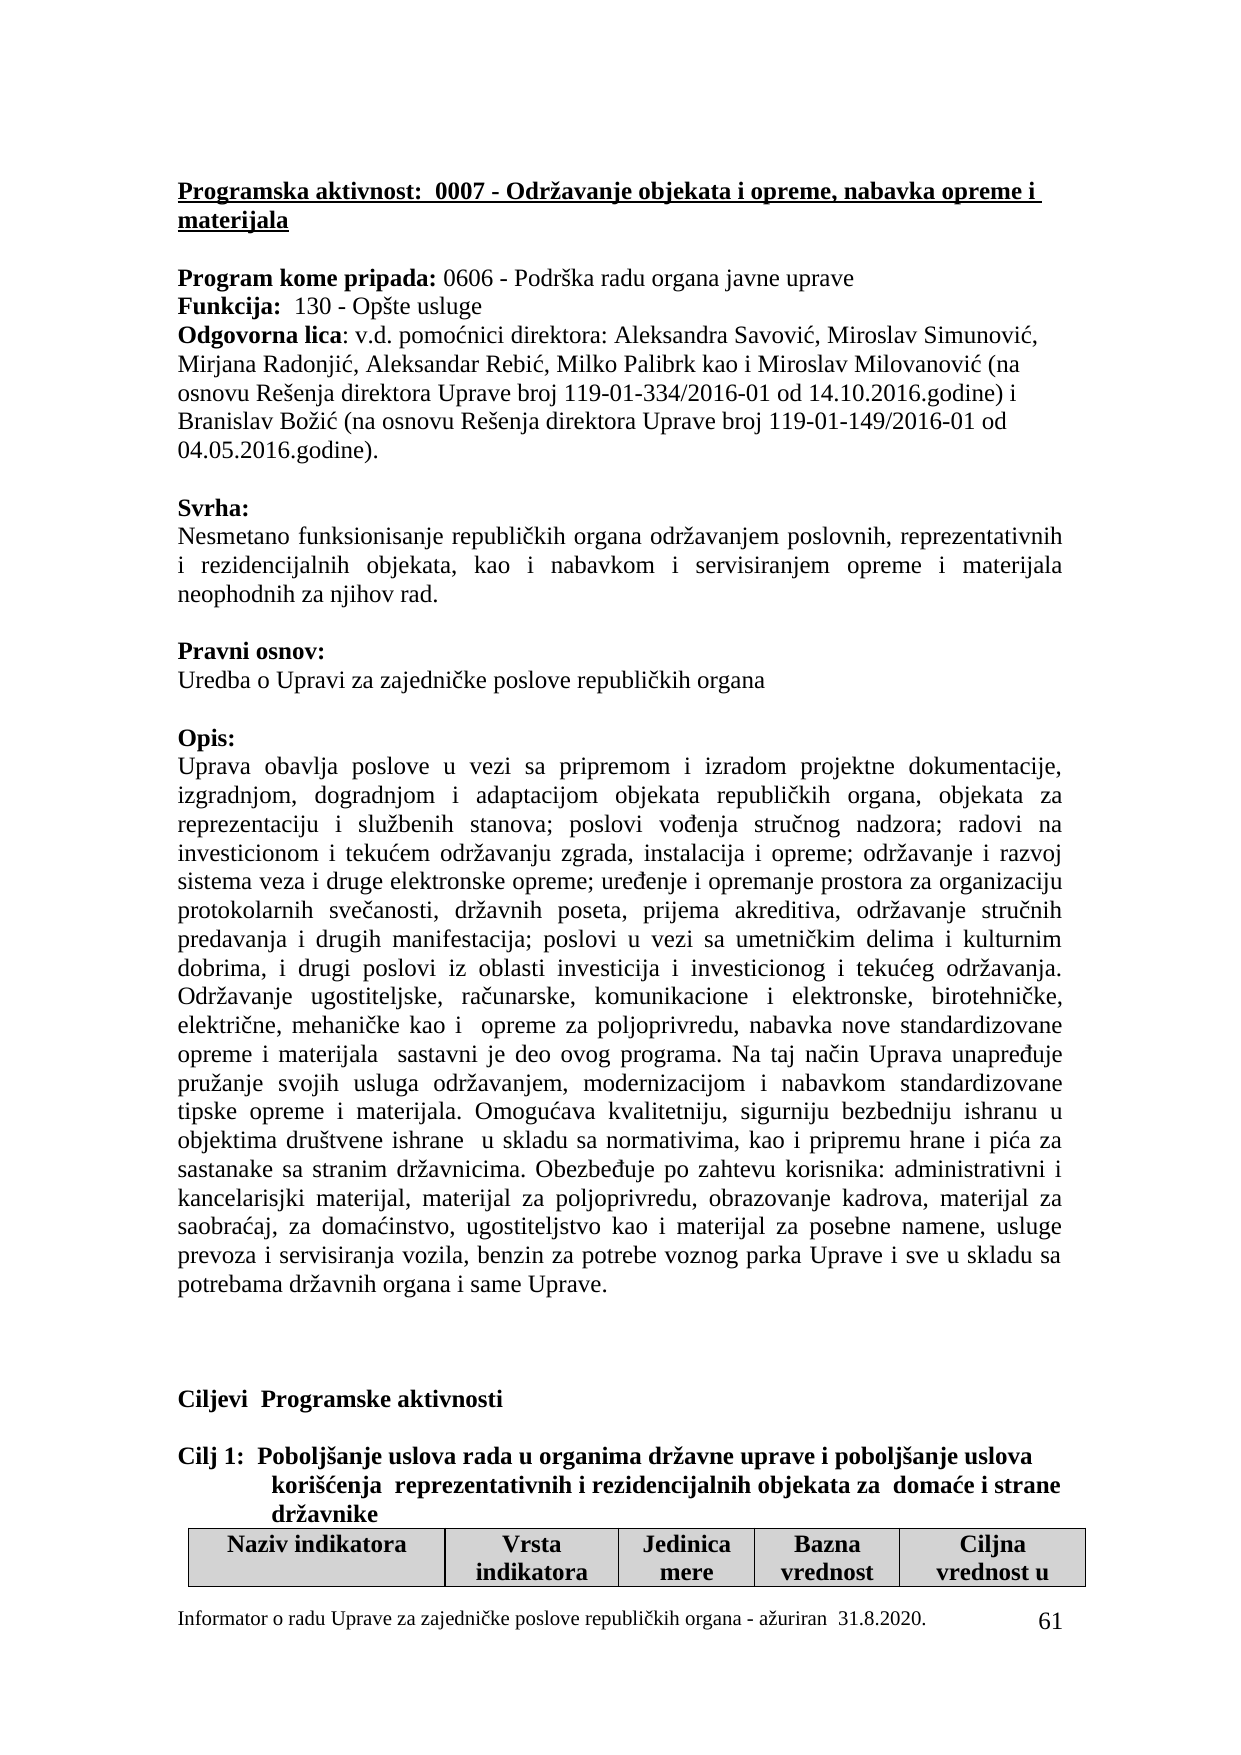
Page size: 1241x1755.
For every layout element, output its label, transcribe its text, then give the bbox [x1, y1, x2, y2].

table_header Cilјna vrednost u [900, 1529, 1085, 1586]
text Svrha: [177, 493, 1063, 521]
text Nesmetano funksionisanje republičkih organa održavanjem poslovnih, reprezentativnih i rezidencijalnih objekata, kao i nabavkom i servisiranjem opreme i materijala neophodnih za njihov rad. [177, 521, 1063, 608]
text Cilјevi Programske aktivnosti [177, 1384, 1063, 1413]
text Opis: [177, 723, 1063, 751]
text korišćenja reprezentativnih i rezidencijalnih objekata za domaće i strane [177, 1470, 1063, 1499]
text Program kome pripada: 0606 - Podrška radu organa javne uprave Funkcija: 130 - Opšte usluge Odgovorna lica: v.d. pomoćnici direktora: Aleksandra Savović, Miroslav Simunović, Mirjana Radonjić, Aleksandar Rebić, Milko Palibrk kao i Miroslav Milovanović (na osnovu Rešenja direktora Uprave broj 119-01-334/2016-01 od 14.10.2016.godine) i Branislav Božić (na osnovu Rešenja direktora Uprave broj 119-01-149/2016-01 od 04.05.2016.godine). [177, 234, 1063, 464]
text Pravni osnov: Uredba o Upravi za zajedničke poslove republičkih organa [177, 608, 1063, 723]
text Cilј 1: Pobolјšanje uslova rada u organima državne uprave i pobolјšanje uslova [177, 1413, 1063, 1470]
table_header Jedinica mere [619, 1529, 754, 1586]
text Uprava obavlјa poslove u vezi sa pripremom i izradom projektne dokumentacije, izgradnjom, dogradnjom i adaptacijom objekata republičkih organa, objekata za reprezentaciju i službenih stanova; poslovi vođenja stručnog nadzora; radovi na investicionom i tekućem održavanju zgrada, instalacija i opreme; održavanje i razvoj sistema veza i druge elektronske opreme; uređenje i opremanje prostora za organizaciju protokolarnih svečanosti, državnih poseta, prijema akreditiva, održavanje stručnih predavanja i drugih manifestacija; poslovi u vezi sa umetničkim delima i kulturnim dobrima, i drugi poslovi iz oblasti investicija i investicionog i tekućeg održavanja. Održavanje ugostitelјske, računarske, komunikacione i elektronske, birotehničke, električne, mehaničke kao i opreme za polјoprivredu, nabavka nove standardizovane opreme i materijala sastavni je deo ovog programa. Na taj način Uprava unapređuje pružanje svojih usluga održavanjem, modernizacijom i nabavkom standardizovane tipske opreme i materijala. Omogućava kvalitetniju, sigurniju bezbedniju ishranu u objektima društvene ishrane u skladu sa normativima, kao i pripremu hrane i pića za sastanake sa stranim državnicima. Obezbeđuje po zahtevu korisnika: administrativni i kancelarisjki materijal, materijal za polјoprivredu, obrazovanje kadrova, materijal za saobraćaj, za domaćinstvo, ugostitelјstvo kao i materijal za posebne namene, usluge prevoza i servisiranja vozila, benzin za potrebe voznog parka Uprave i sve u skladu sa potrebama državnih organa i same Uprave. [177, 751, 1063, 1298]
text Programska aktivnost: 0007 - Održavanje objekata i opreme, nabavka opreme i materijala [177, 148, 1063, 234]
text državnike [177, 1499, 1063, 1528]
table_header Naziv indikatora [189, 1529, 444, 1586]
table_header Bazna vrednost [755, 1529, 899, 1586]
table_header Vrsta indikatora [446, 1529, 618, 1586]
